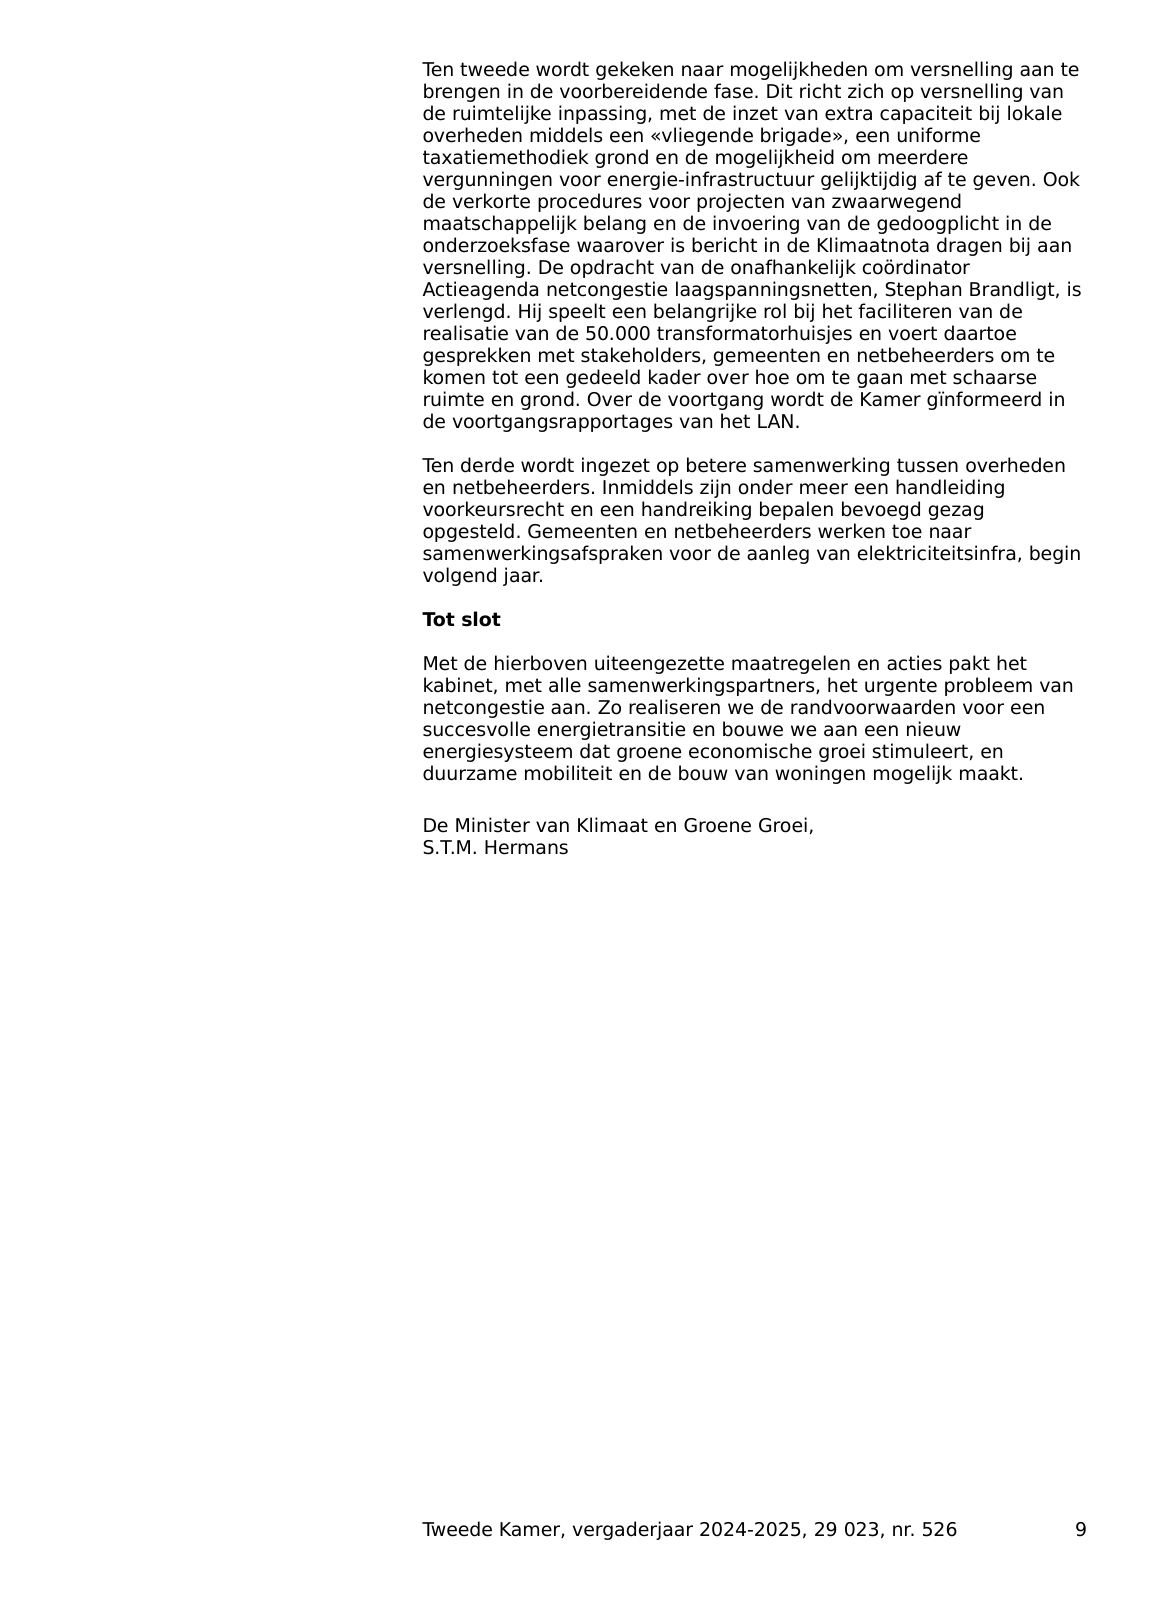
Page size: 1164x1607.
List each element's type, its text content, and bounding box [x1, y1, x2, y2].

text Ten tweede wordt gekeken naar mogelijkheden om versnelling aan te brengen in de voorbereidende fase. Dit richt zich op versnelling van de ruimtelijke inpassing, met de inzet van extra capaciteit bij lokale overheden middels een «vliegende brigade», een uniforme taxatiemethodiek grond en de mogelijkheid om meerdere vergunningen voor energie-infrastructuur gelijktijdig af te geven. Ook de verkorte procedures voor projecten van zwaarwegend maatschappelijk belang en de invoering van de gedoogplicht in de onderzoeksfase waarover is bericht in de Klimaatnota dragen bij aan versnelling. De opdracht van de onafhankelijk coördinator Actieagenda netcongestie laagspanningsnetten, Stephan Brandligt, is verlengd. Hij speelt een belangrijke rol bij het faciliteren van de realisatie van de 50.000 transformatorhuisjes en voert daartoe gesprekken met stakeholders, gemeenten en netbeheerders om te komen tot een gedeeld kader over hoe om te gaan met schaarse ruimte en grond. Over de voortgang wordt de Kamer gïnformeerd in de voortgangsrapportages van het LAN. [422, 59, 1087, 433]
text Met de hierboven uiteengezette maatregelen en acties pakt het kabinet, met alle samenwerkingspartners, het urgente probleem van netcongestie aan. Zo realiseren we de randvoorwaarden voor een succesvolle energietransitie en bouwe we aan een nieuw energiesysteem dat groene economische groei stimuleert, en duurzame mobiliteit en de bouw van woningen mogelijk maakt. [422, 653, 1087, 785]
subtitle Tot slot [422, 609, 1087, 631]
text Ten derde wordt ingezet op betere samenwerking tussen overheden en netbeheerders. Inmiddels zijn onder meer een handleiding voorkeursrecht en een handreiking bepalen bevoegd gezag opgesteld. Gemeenten en netbeheerders werken toe naar samenwerkingsafspraken voor de aanleg van elektriciteitsinfra, begin volgend jaar. [422, 455, 1087, 587]
text De Minister van Klimaat en Groene Groei, S.T.M. Hermans [422, 815, 1087, 859]
